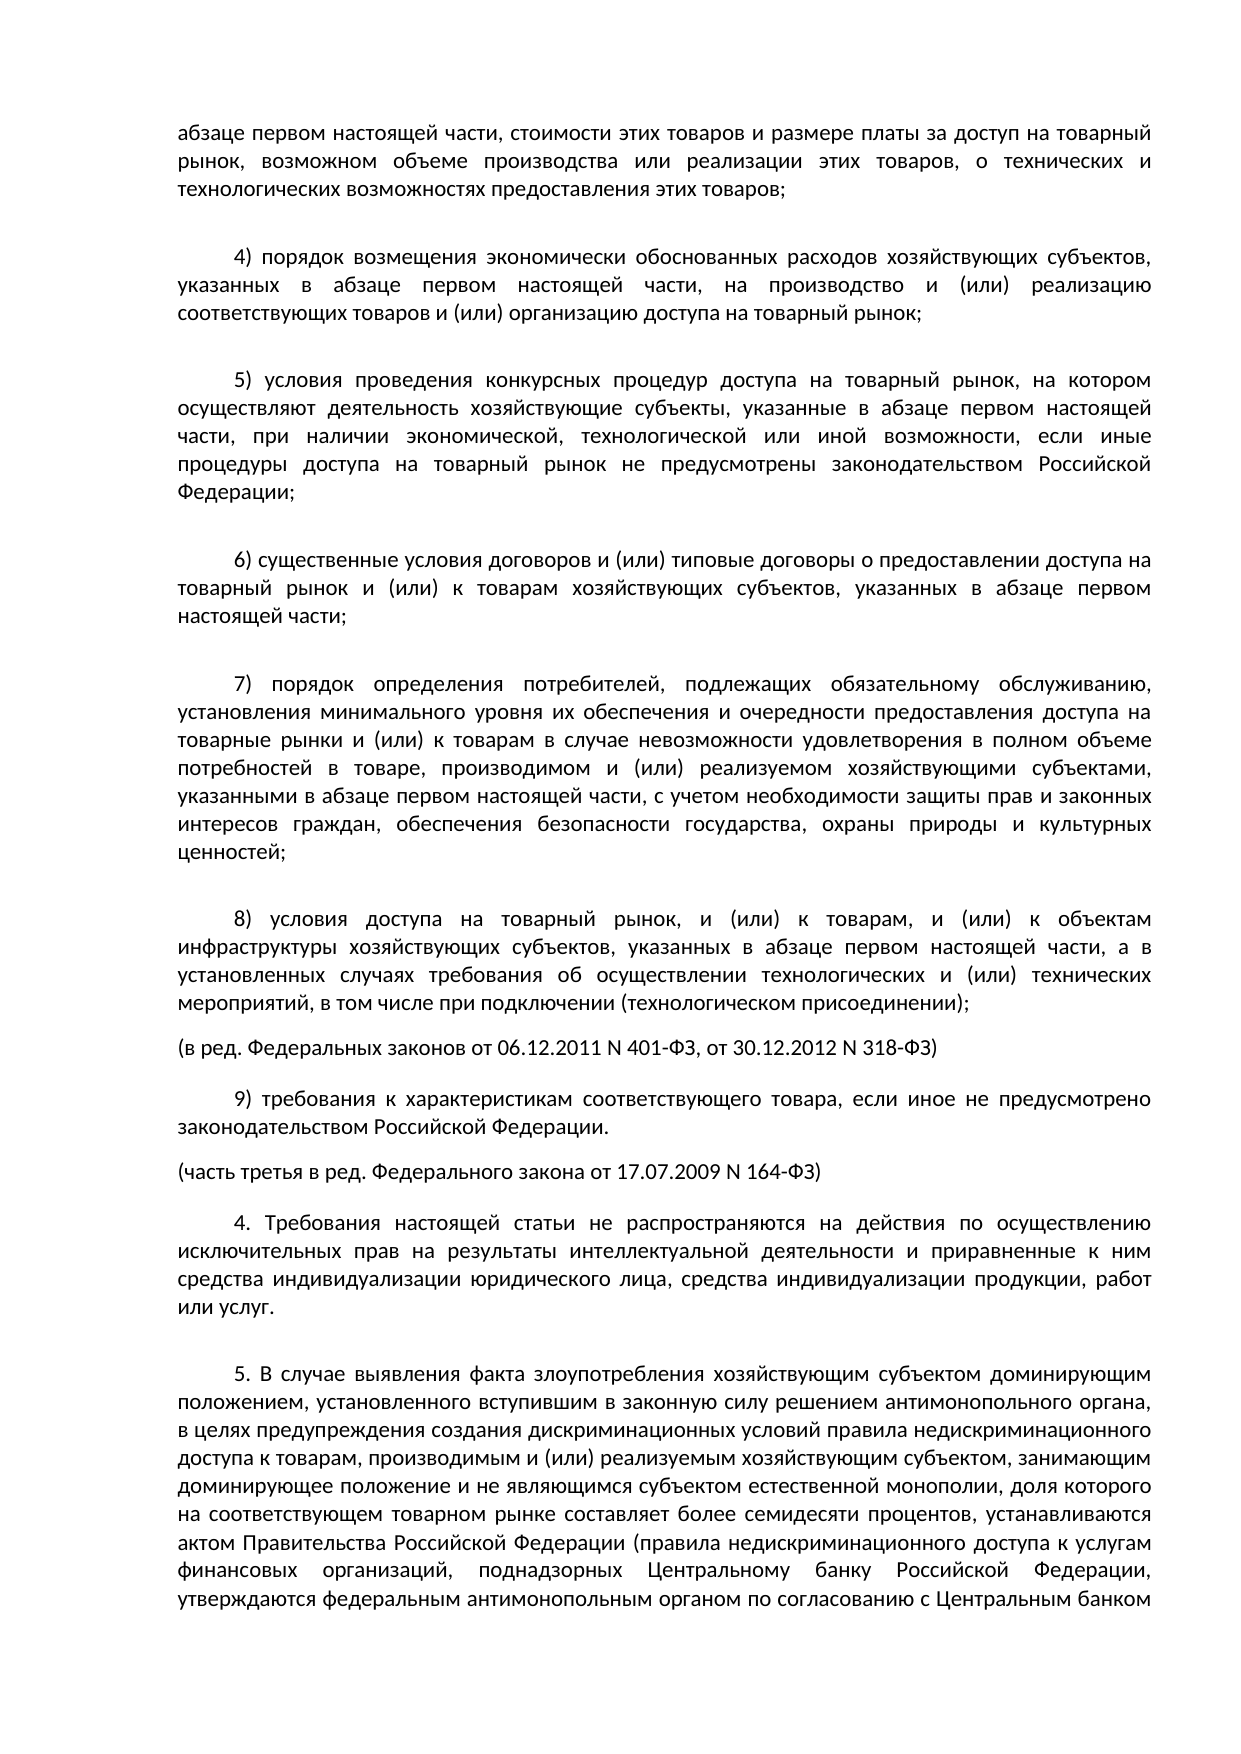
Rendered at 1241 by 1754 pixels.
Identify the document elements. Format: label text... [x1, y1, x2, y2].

text 8) условия доступа на товарный рынок, и (или) к товарам, и (или) к объектам инфраструктуры хозяйствующих субъектов, указанных в абзаце первом настоящей части, а в установленных случаях требования об осуществлении технологических и (или) технических мероприятий, в том числе при подключении (технологическом присоединении); [177, 904, 1152, 1017]
text абзаце первом настоящей части, стоимости этих товаров и размере платы за доступ на товарный рынок, возможном объеме производства или реализации этих товаров, о технических и технологических возможностях предоставления этих товаров; [177, 118, 1152, 202]
text 5) условия проведения конкурсных процедур доступа на товарный рынок, на котором осуществляют деятельность хозяйствующие субъекты, указанные в абзаце первом настоящей части, при наличии экономической, технологической или иной возможности, если иные процедуры доступа на товарный рынок не предусмотрены законодательством Российской Федерации; [177, 365, 1152, 506]
text 9) требования к характеристикам соответствующего товара, если иное не предусмотрено законодательством Российской Федерации. [177, 1084, 1152, 1140]
text 7) порядок определения потребителей, подлежащих обязательному обслуживанию, установления минимального уровня их обеспечения и очередности предоставления доступа на товарные рынки и (или) к товарам в случае невозможности удовлетворения в полном объеме потребностей в товаре, производимом и (или) реализуемом хозяйствующими субъектами, указанными в абзаце первом настоящей части, с учетом необходимости защиты прав и законных интересов граждан, обеспечения безопасности государства, охраны природы и культурных ценностей; [177, 669, 1152, 865]
text 4) порядок возмещения экономически обоснованных расходов хозяйствующих субъектов, указанных в абзаце первом настоящей части, на производство и (или) реализацию соответствующих товаров и (или) организацию доступа на товарный рынок; [177, 242, 1152, 326]
text 6) существенные условия договоров и (или) типовые договоры о предоставлении доступа на товарный рынок и (или) к товарам хозяйствующих субъектов, указанных в абзаце первом настоящей части; [177, 545, 1152, 629]
text (часть третья в ред. Федерального закона от 17.07.2009 N 164-ФЗ) [177, 1157, 1152, 1185]
text (в ред. Федеральных законов от 06.12.2011 N 401-ФЗ, от 30.12.2012 N 318-ФЗ) [177, 1033, 1152, 1061]
text 5. В случае выявления факта злоупотребления хозяйствующим субъектом доминирующим положением, установленного вступившим в законную силу решением антимонопольного органа, в целях предупреждения создания дискриминационных условий правила недискриминационного доступа к товарам, производимым и (или) реализуемым хозяйствующим субъектом, занимающим доминирующее положение и не являющимся субъектом естественной монополии, доля которого на соответствующем товарном рынке составляет более семидесяти процентов, устанавливаются актом Правительства Российской Федерации (правила недискриминационного доступа к услугам финансовых организаций, поднадзорных Центральному банку Российской Федерации, утверждаются федеральным антимонопольным органом по согласованию с Центральным банком [177, 1359, 1152, 1612]
text 4. Требования настоящей статьи не распространяются на действия по осуществлению исключительных прав на результаты интеллектуальной деятельности и приравненные к ним средства индивидуализации юридического лица, средства индивидуализации продукции, работ или услуг. [177, 1208, 1152, 1320]
